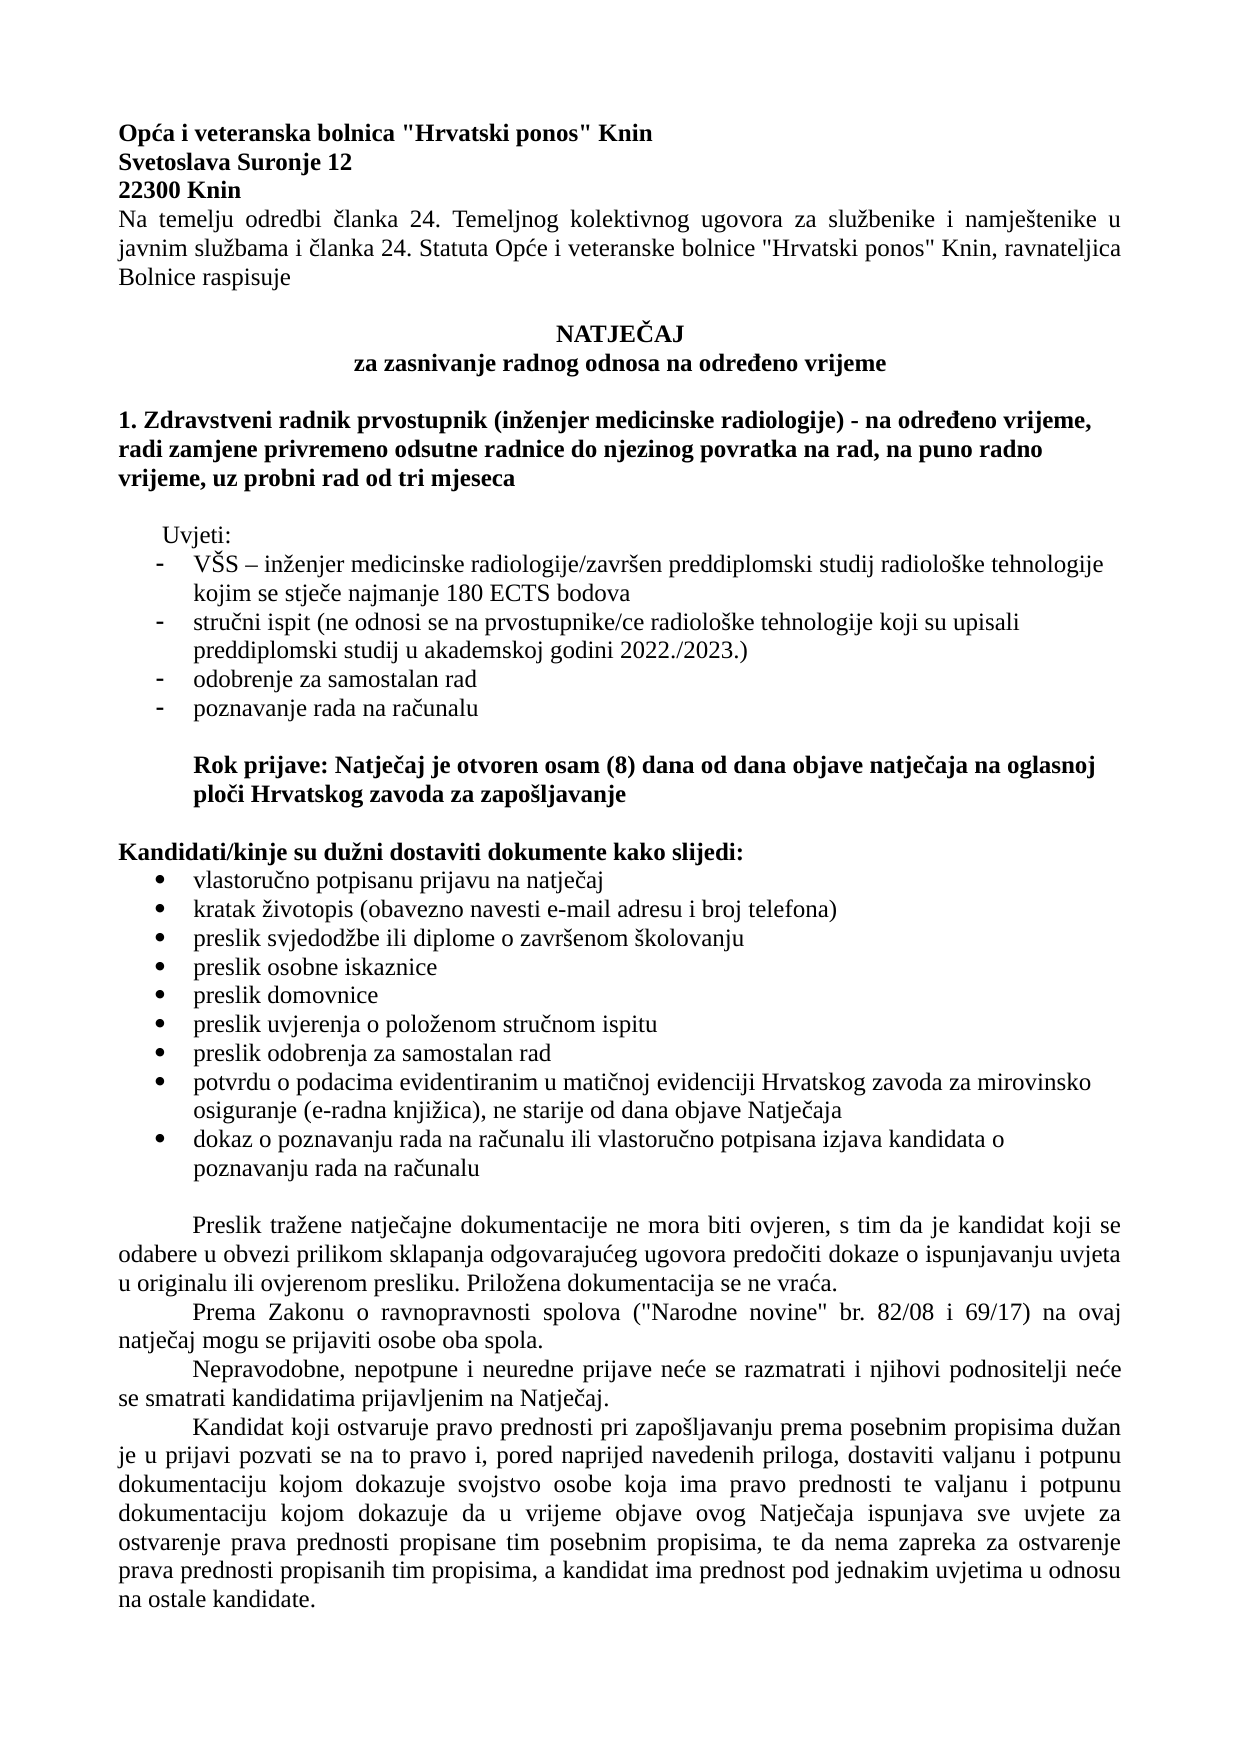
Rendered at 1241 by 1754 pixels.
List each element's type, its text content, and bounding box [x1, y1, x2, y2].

list preslik domovnice [156, 981, 1122, 1009]
text Kandidat koji ostvaruje pravo prednosti pri zapošljavanju prema posebnim propisima dužan je u prijavi pozvati se na to pravo i, pored naprijed navedenih priloga, dostaviti valjanu i potpunu dokumentaciju kojom dokazuje svojstvo osobe koja ima pravo prednosti te valjanu i potpunu dokumentaciju kojom dokazuje da u vrijeme objave ovog Natječaja ispunjava sve uvjete za ostvarenje prava prednosti propisane tim posebnim propisima, te da nema zapreka za ostvarenje prava prednosti propisanih tim propisima, a kandidat ima prednost pod jednakim uvjetima u odnosu na ostale kandidate. [118, 1412, 1122, 1613]
text Prema Zakonu o ravnopravnosti spolova ("Narodne novine" br. 82/08 i 69/17) na ovaj natječaj mogu se prijaviti osobe oba spola. [118, 1297, 1122, 1354]
text 22300 Knin [118, 176, 1122, 204]
list preslik osobne iskaznice [156, 952, 1122, 981]
text Svetoslava Suronje 12 [118, 147, 1122, 176]
text za zasnivanje radnog odnosa na određeno vrijeme [118, 348, 1122, 377]
text Rok prijave: Natječaj je otvoren osam (8) dana od dana objave natječaja na oglasnoj ploči Hrvatskog zavoda za zapošljavanje [193, 751, 1122, 808]
list odobrenje za samostalan rad [156, 664, 1122, 693]
text 1. Zdravstveni radnik prvostupnik (inženjer medicinske radiologije) - na određeno vrijeme, radi zamjene privremeno odsutne radnice do njezinog povratka na rad, na puno radno vrijeme, uz probni rad od tri mjeseca [118, 406, 1122, 492]
list preslik svjedodžbe ili diplome o završenom školovanju [156, 923, 1122, 952]
text Kandidati/kinje su dužni dostaviti dokumente kako slijedi: [118, 837, 1122, 866]
list preslik odobrenja za samostalan rad [156, 1038, 1122, 1067]
list stručni ispit (ne odnosi se na prvostupnike/ce radiološke tehnologije koji su upisali preddiplomski studij u akademskoj godini 2022./2023.) [156, 607, 1122, 664]
text Uvjeti: [118, 521, 1122, 549]
text Na temelju odredbi članka 24. Temeljnog kolektivnog ugovora za službenike i namještenike u javnim službama i članka 24. Statuta Opće i veteranske bolnice "Hrvatski ponos" Knin, ravnateljica Bolnice raspisuje [118, 204, 1122, 291]
list dokaz o poznavanju rada na računalu ili vlastoručno potpisana izjava kandidata o poznavanju rada na računalu [156, 1124, 1122, 1182]
list VŠS – inženjer medicinske radiologije/završen preddiplomski studij radiološke tehnologije kojim se stječe najmanje 180 ECTS bodova [156, 549, 1122, 607]
text Nepravodobne, nepotpune i neuredne prijave neće se razmatrati i njihovi podnositelji neće se smatrati kandidatima prijavljenim na Natječaj. [118, 1354, 1122, 1412]
list preslik uvjerenja o položenom stručnom ispitu [156, 1009, 1122, 1038]
text Opća i veteranska bolnica "Hrvatski ponos" Knin [118, 118, 1122, 147]
text NATJEČAJ [118, 319, 1122, 348]
list potvrdu o podacima evidentiranim u matičnoj evidenciji Hrvatskog zavoda za mirovinsko osiguranje (e-radna knjižica), ne starije od dana objave Natječaja [156, 1067, 1122, 1124]
list kratak životopis (obavezno navesti e-mail adresu i broj telefona) [156, 894, 1122, 923]
text Preslik tražene natječajne dokumentacije ne mora biti ovjeren, s tim da je kandidat koji se odabere u obvezi prilikom sklapanja odgovarajućeg ugovora predočiti dokaze o ispunjavanju uvjeta u originalu ili ovjerenom presliku. Priložena dokumentacija se ne vraća. [118, 1211, 1122, 1297]
list vlastoručno potpisanu prijavu na natječaj [156, 866, 1122, 894]
list poznavanje rada na računalu [156, 693, 1122, 722]
